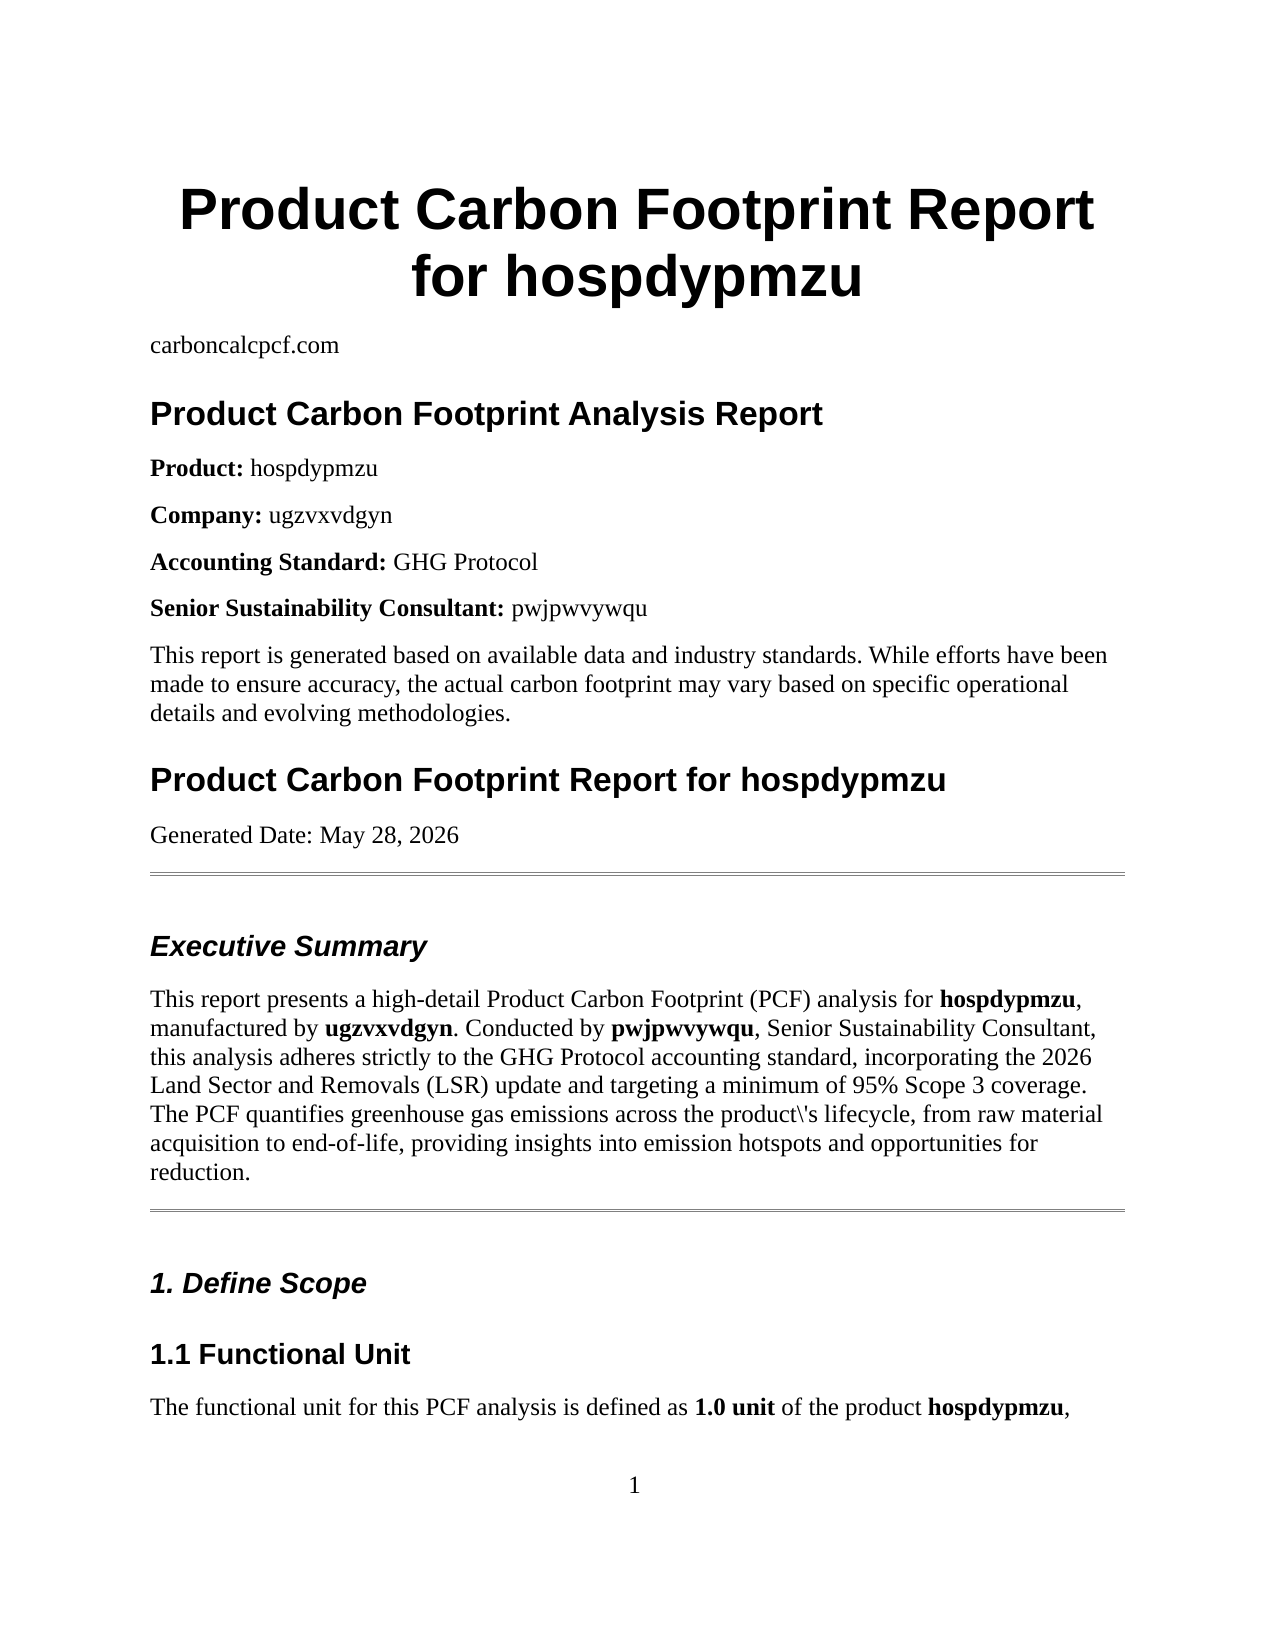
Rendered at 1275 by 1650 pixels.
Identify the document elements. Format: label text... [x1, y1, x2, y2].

subtitle Executive Summary [150, 929, 1125, 963]
text This report is generated based on available data and industry standards. While efforts have been made to ensure accuracy, the actual carbon footprint may vary based on specific operational details and evolving methodologies. [150, 640, 1125, 726]
text Senior Sustainability Consultant: pwjpwvywqu [150, 593, 1125, 622]
text Product: hospdypmzu [150, 453, 1125, 482]
text Accounting Standard: GHG Protocol [150, 547, 1125, 576]
text This report presents a high-detail Product Carbon Footprint (PCF) analysis for hospdypmzu, manufactured by ugzvxvdgyn. Conducted by pwjpwvywqu, Senior Sustainability Consultant, this analysis adheres strictly to the GHG Protocol accounting standard, incorporating the 2026 Land Sector and Removals (LSR) update and targeting a minimum of 95% Scope 3 coverage. The PCF quantifies greenhouse gas emissions across the product\'s lifecycle, from raw material acquisition to end-of-life, providing insights into emission hotspots and opportunities for reduction. [150, 984, 1125, 1186]
subtitle Product Carbon Footprint Analysis Report [150, 393, 1125, 432]
title Product Carbon Footprint Report for hospdypmzu [150, 175, 1125, 309]
text The functional unit for this PCF analysis is defined as 1.0 unit of the product hospdypmzu, [150, 1392, 1125, 1420]
subtitle 1.1 Functional Unit [150, 1337, 1125, 1370]
subtitle 1. Define Scope [150, 1266, 1125, 1299]
text Generated Date: May 28, 2026 [150, 820, 1125, 849]
text Company: ugzvxvdgyn [150, 500, 1125, 529]
text carboncalcpcf.com [150, 331, 1125, 359]
subtitle Product Carbon Footprint Report for hospdypmzu [150, 760, 1125, 799]
